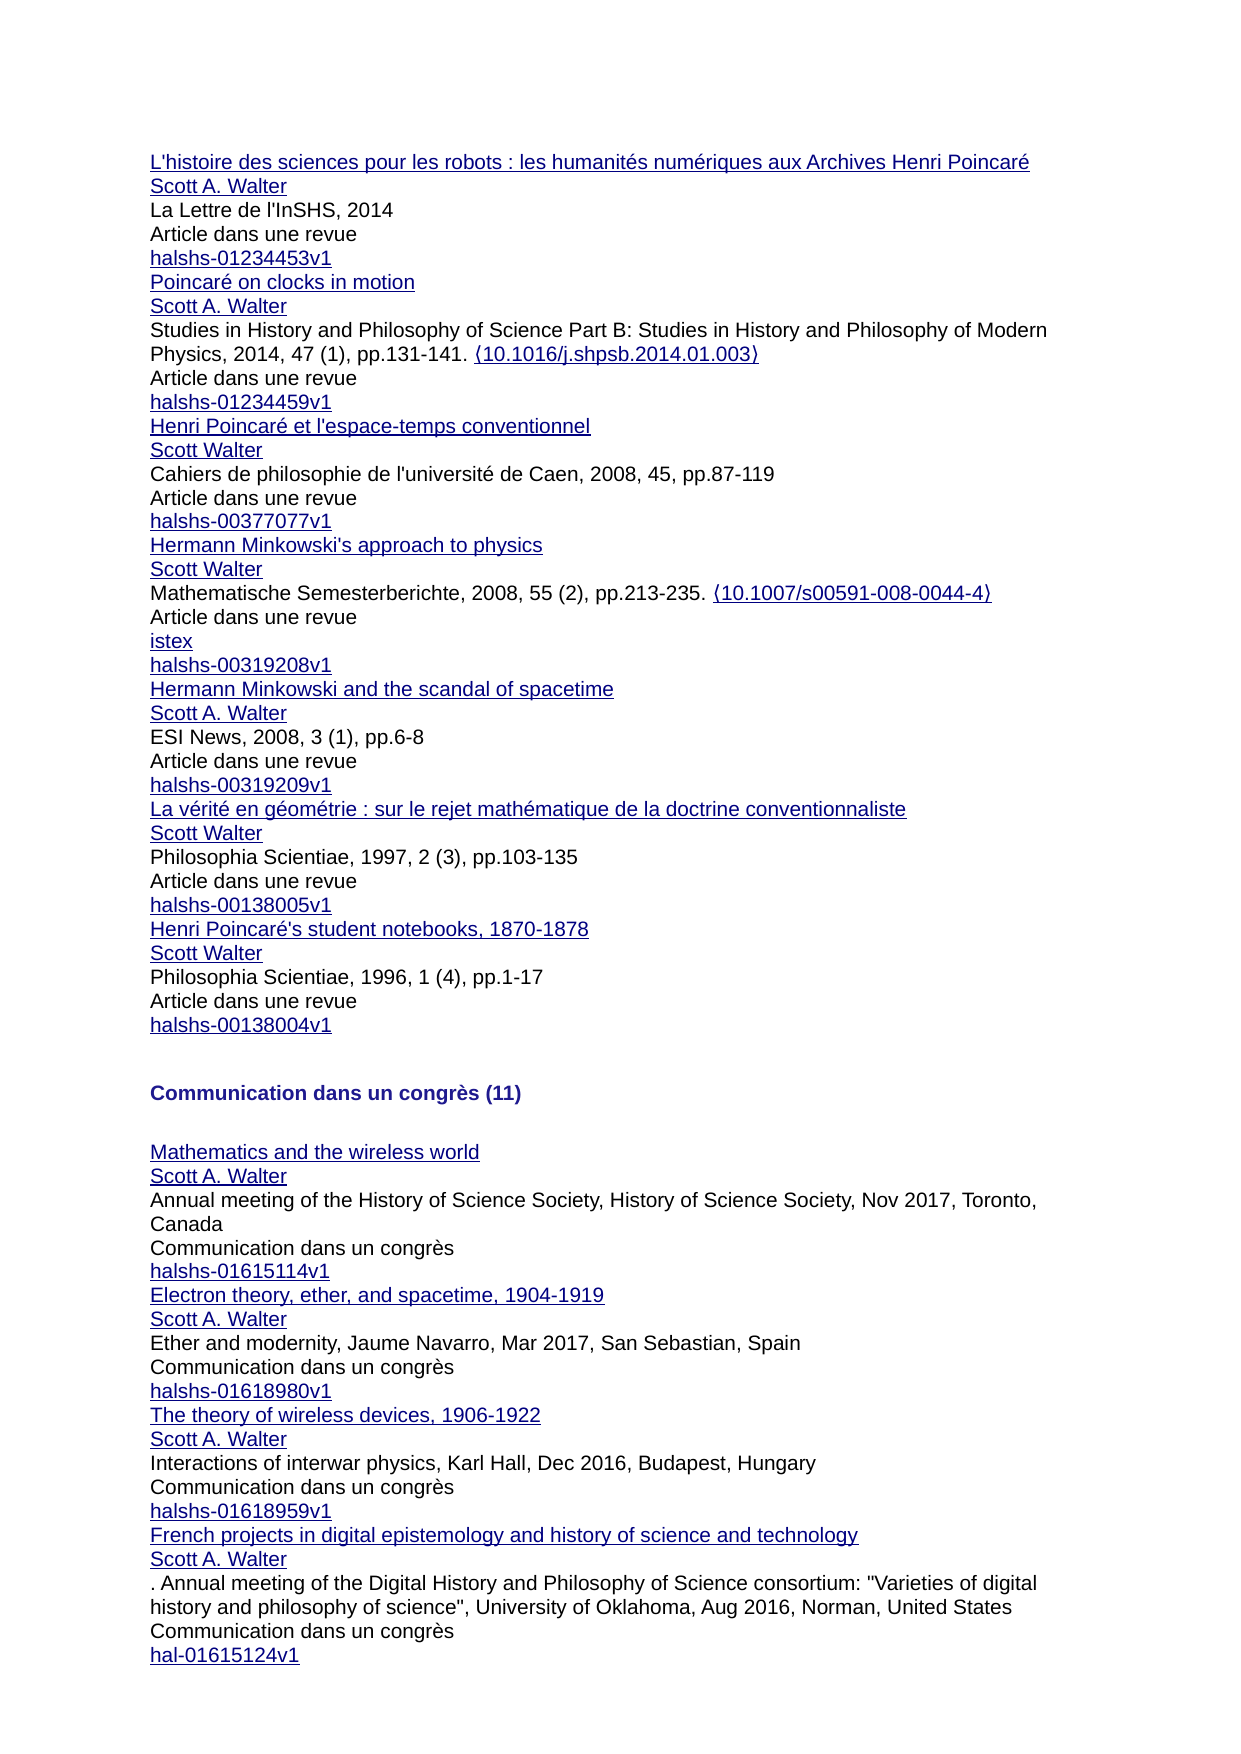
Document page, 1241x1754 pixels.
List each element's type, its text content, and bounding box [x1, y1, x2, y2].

table_header Mathematics and the wireless world Scott A. Walter Annual meeting of the History of Science Society, History of Science Society, Nov 2017, Toronto, Canada Communication dans un congrès halshs-01615114v1 [150, 1140, 1090, 1283]
subtitle Communication dans un congrès (11) [150, 1081, 1090, 1105]
table_cell French projects in digital epistemology and history of science and technology Scott A. Walter . Annual meeting of the Digital History and Philosophy of Science consortium: "Varieties of digital history and philosophy of science", University of Oklahoma, Aug 2016, Norman, United States Communication dans un congrès hal-01615124v1 [150, 1523, 1090, 1667]
table_cell The theory of wireless devices, 1906-1922 Scott A. Walter Interactions of interwar physics, Karl Hall, Dec 2016, Budapest, Hungary Communication dans un congrès halshs-01618959v1 [150, 1403, 1090, 1523]
table_cell Hermann Minkowski's approach to physics Scott Walter Mathematische Semesterberichte, 2008, 55 (2), pp.213-235. ⟨10.1007/s00591-008-0044-4⟩ Article dans une revue istex halshs-00319208v1 [150, 533, 1090, 677]
table_cell Electron theory, ether, and spacetime, 1904-1919 Scott A. Walter Ether and modernity, Jaume Navarro, Mar 2017, San Sebastian, Spain Communication dans un congrès halshs-01618980v1 [150, 1283, 1090, 1403]
table_cell La vérité en géométrie : sur le rejet mathématique de la doctrine conventionnaliste Scott Walter Philosophia Scientiae, 1997, 2 (3), pp.103-135 Article dans une revue halshs-00138005v1 [150, 797, 1090, 917]
table_cell L'histoire des sciences pour les robots : les humanités numériques aux Archives Henri Poincaré Scott A. Walter La Lettre de l'InSHS, 2014 Article dans une revue halshs-01234453v1 [150, 150, 1090, 270]
table_cell Poincaré on clocks in motion Scott A. Walter Studies in History and Philosophy of Science Part B: Studies in History and Philosophy of Modern Physics, 2014, 47 (1), pp.131-141. ⟨10.1016/j.shpsb.2014.01.003⟩ Article dans une revue halshs-01234459v1 [150, 270, 1090, 413]
table_cell Henri Poincaré's student notebooks, 1870-1878 Scott Walter Philosophia Scientiae, 1996, 1 (4), pp.1-17 Article dans une revue halshs-00138004v1 [150, 917, 1090, 1036]
table_cell Hermann Minkowski and the scandal of spacetime Scott A. Walter ESI News, 2008, 3 (1), pp.6-8 Article dans une revue halshs-00319209v1 [150, 677, 1090, 797]
table_cell Henri Poincaré et l'espace-temps conventionnel Scott Walter Cahiers de philosophie de l'université de Caen, 2008, 45, pp.87-119 Article dans une revue halshs-00377077v1 [150, 414, 1090, 533]
